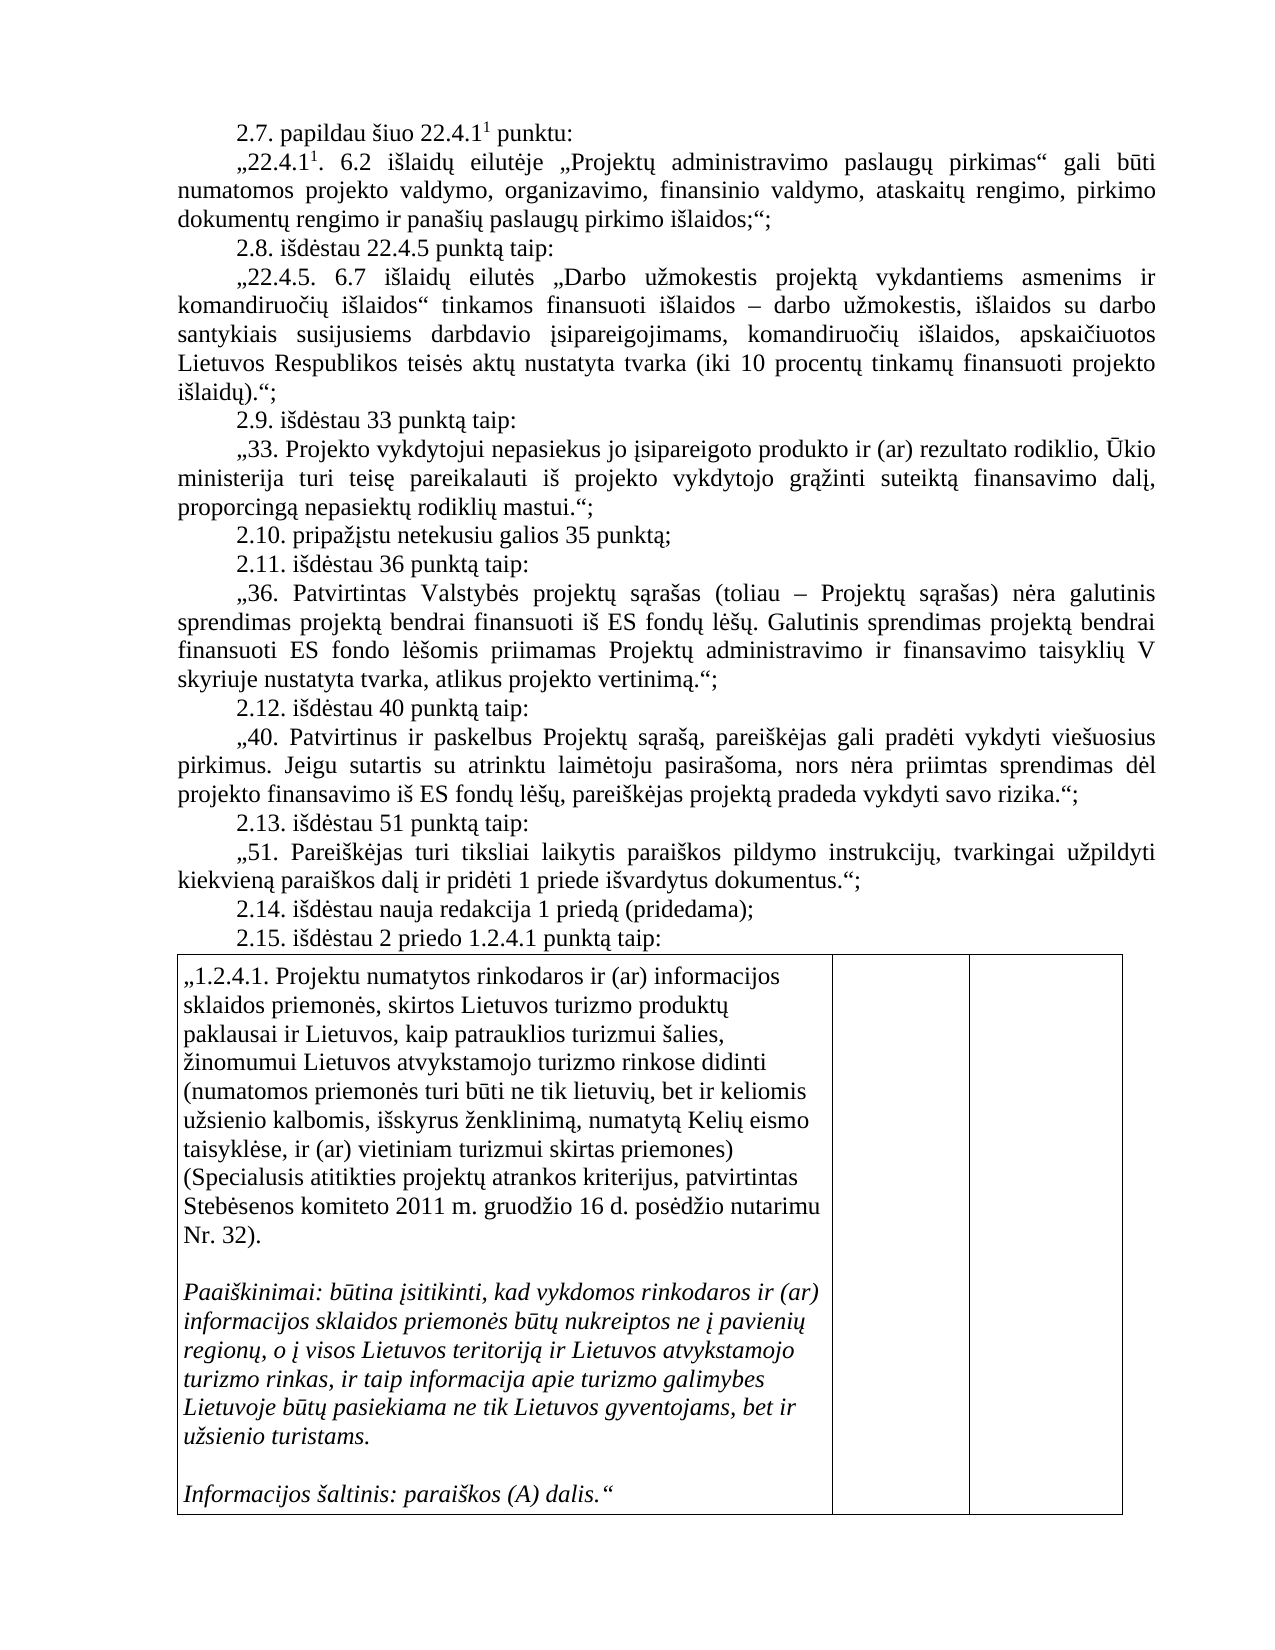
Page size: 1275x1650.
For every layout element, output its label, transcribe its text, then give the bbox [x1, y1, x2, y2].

text 2.14. išdėstau nauja redakcija 1 priedą (pridedama); [177, 894, 1157, 923]
text „22.4.11. 6.2 išlaidų eilutėje „Projektų administravimo paslaugų pirkimas“ gali būti numatomos projekto valdymo, organizavimo, finansinio valdymo, ataskaitų rengimo, pirkimo dokumentų rengimo ir panašių paslaugų pirkimo išlaidos;“; [177, 147, 1157, 233]
table_header [970, 955, 1122, 1513]
table_header „1.2.4.1. Projektu numatytos rinkodaros ir (ar) informacijos sklaidos priemonės, skirtos Lietuvos turizmo produktų paklausai ir Lietuvos, kaip patrauklios turizmui šalies, žinomumui Lietuvos atvykstamojo turizmo rinkose didinti (numatomos priemonės turi būti ne tik lietuvių, bet ir keliomis užsienio kalbomis, išskyrus ženklinimą, numatytą Kelių eismo taisyklėse, ir (ar) vietiniam turizmui skirtas priemones) (Specialusis atitikties projektų atrankos kriterijus, patvirtintas Stebėsenos komiteto 2011 m. gruodžio 16 d. posėdžio nutarimu Nr. 32). Paaiškinimai: būtina įsitikinti, kad vykdomos rinkodaros ir (ar) informacijos sklaidos priemonės būtų nukreiptos ne į pavienių regionų, o į visos Lietuvos teritoriją ir Lietuvos atvykstamojo turizmo rinkas, ir taip informacija apie turizmo galimybes Lietuvoje būtų pasiekiama ne tik Lietuvos gyventojams, bet ir užsienio turistams. Informacijos šaltinis: paraiškos (A) dalis.“ [178, 955, 832, 1513]
text 2.11. išdėstau 36 punktą taip: [177, 549, 1157, 578]
text „33. Projekto vykdytojui nepasiekus jo įsipareigoto produkto ir (ar) rezultato rodiklio, Ūkio ministerija turi teisę pareikalauti iš projekto vykdytojo grąžinti suteiktą finansavimo dalį, proporcingą nepasiektų rodiklių mastui.“; [177, 434, 1157, 521]
text 2.10. pripažįstu netekusiu galios 35 punktą; [177, 521, 1157, 549]
text 2.7. papildau šiuo 22.4.11 punktu: [177, 118, 1157, 147]
text „51. Pareiškėjas turi tiksliai laikytis paraiškos pildymo instrukcijų, tvarkingai užpildyti kiekvieną paraiškos dalį ir pridėti 1 priede išvardytus dokumentus.“; [177, 837, 1157, 894]
text 2.8. išdėstau 22.4.5 punktą taip: [177, 233, 1157, 262]
text „36. Patvirtintas Valstybės projektų sąrašas (toliau – Projektų sąrašas) nėra galutinis sprendimas projektą bendrai finansuoti iš ES fondų lėšų. Galutinis sprendimas projektą bendrai finansuoti ES fondo lėšomis priimamas Projektų administravimo ir finansavimo taisyklių V skyriuje nustatyta tvarka, atlikus projekto vertinimą.“; [177, 578, 1157, 693]
text 2.13. išdėstau 51 punktą taip: [177, 808, 1157, 837]
text 2.15. išdėstau 2 priedo 1.2.4.1 punktą taip: [177, 923, 1157, 952]
table_header [833, 955, 969, 1513]
text „22.4.5. 6.7 išlaidų eilutės „Darbo užmokestis projektą vykdantiems asmenims ir komandiruočių išlaidos“ tinkamos finansuoti išlaidos – darbo užmokestis, išlaidos su darbo santykiais susijusiems darbdavio įsipareigojimams, komandiruočių išlaidos, apskaičiuotos Lietuvos Respublikos teisės aktų nustatyta tvarka (iki 10 procentų tinkamų finansuoti projekto išlaidų).“; [177, 262, 1157, 406]
text „40. Patvirtinus ir paskelbus Projektų sąrašą, pareiškėjas gali pradėti vykdyti viešuosius pirkimus. Jeigu sutartis su atrinktu laimėtoju pasirašoma, nors nėra priimtas sprendimas dėl projekto finansavimo iš ES fondų lėšų, pareiškėjas projektą pradeda vykdyti savo rizika.“; [177, 722, 1157, 808]
text 2.12. išdėstau 40 punktą taip: [177, 693, 1157, 722]
text 2.9. išdėstau 33 punktą taip: [177, 406, 1157, 434]
